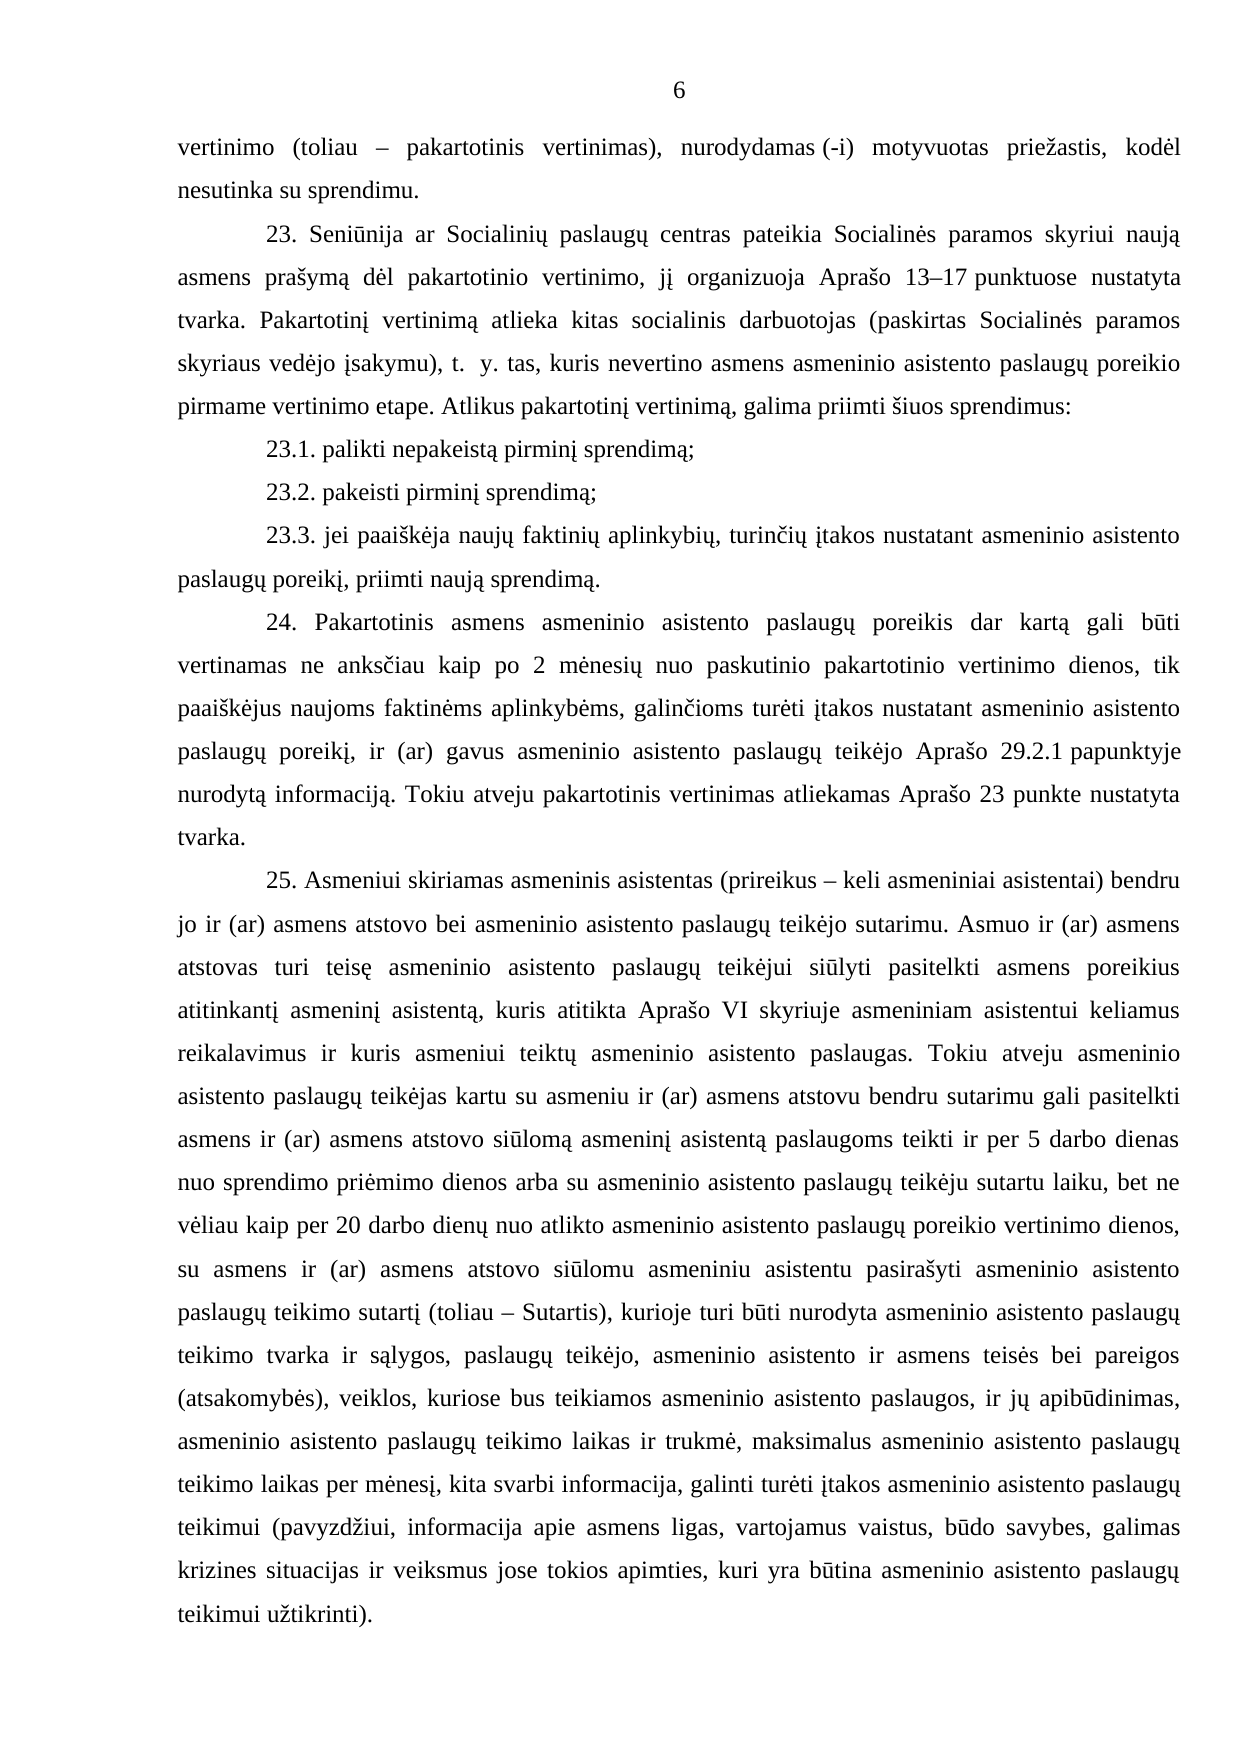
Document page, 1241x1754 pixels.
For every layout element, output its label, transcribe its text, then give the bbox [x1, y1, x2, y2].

text 23.3. jei paaiškėja naujų faktinių aplinkybių, turinčių įtakos nustatant asmeninio asistento paslaugų poreikį, priimti naują sprendimą. [177, 521, 1181, 592]
text 23. Seniūnija ar Socialinių paslaugų centras pateikia Socialinės paramos skyriui naują asmens prašymą dėl pakartotinio vertinimo, jį organizuoja Aprašo 13–17 punktuose nustatyta tvarka. Pakartotinį vertinimą atlieka kitas socialinis darbuotojas (paskirtas Socialinės paramos skyriaus vedėjo įsakymu), t. y. tas, kuris nevertino asmens asmeninio asistento paslaugų poreikio pirmame vertinimo etape. Atlikus pakartotinį vertinimą, galima priimti šiuos sprendimus: [177, 219, 1181, 420]
text 24. Pakartotinis asmens asmeninio asistento paslaugų poreikis dar kartą gali būti vertinamas ne anksčiau kaip po 2 mėnesių nuo paskutinio pakartotinio vertinimo dienos, tik paaiškėjus naujoms faktinėms aplinkybėms, galinčioms turėti įtakos nustatant asmeninio asistento paslaugų poreikį, ir (ar) gavus asmeninio asistento paslaugų teikėjo Aprašo 29.2.1 papunktyje nurodytą informaciją. Tokiu atveju pakartotinis vertinimas atliekamas Aprašo 23 punkte nustatyta tvarka. [177, 607, 1181, 851]
text vertinimo (toliau – pakartotinis vertinimas), nurodydamas (-i) motyvuotas priežastis, kodėl nesutinka su sprendimu. [177, 132, 1181, 204]
text 25. Asmeniui skiriamas asmeninis asistentas (prireikus – keli asmeniniai asistentai) bendru jo ir (ar) asmens atstovo bei asmeninio asistento paslaugų teikėjo sutarimu. Asmuo ir (ar) asmens atstovas turi teisę asmeninio asistento paslaugų teikėjui siūlyti pasitelkti asmens poreikius atitinkantį asmeninį asistentą, kuris atitikta Aprašo VI skyriuje asmeniniam asistentui keliamus reikalavimus ir kuris asmeniui teiktų asmeninio asistento paslaugas. Tokiu atveju asmeninio asistento paslaugų teikėjas kartu su asmeniu ir (ar) asmens atstovu bendru sutarimu gali pasitelkti asmens ir (ar) asmens atstovo siūlomą asmeninį asistentą paslaugoms teikti ir per 5 darbo dienas nuo sprendimo priėmimo dienos arba su asmeninio asistento paslaugų teikėju sutartu laiku, bet ne vėliau kaip per 20 darbo dienų nuo atlikto asmeninio asistento paslaugų poreikio vertinimo dienos, su asmens ir (ar) asmens atstovo siūlomu asmeniniu asistentu pasirašyti asmeninio asistento paslaugų teikimo sutartį (toliau – Sutartis), kurioje turi būti nurodyta asmeninio asistento paslaugų teikimo tvarka ir sąlygos, paslaugų teikėjo, asmeninio asistento ir asmens teisės bei pareigos (atsakomybės), veiklos, kuriose bus teikiamos asmeninio asistento paslaugos, ir jų apibūdinimas, asmeninio asistento paslaugų teikimo laikas ir trukmė, maksimalus asmeninio asistento paslaugų teikimo laikas per mėnesį, kita svarbi informacija, galinti turėti įtakos asmeninio asistento paslaugų teikimui (pavyzdžiui, informacija apie asmens ligas, vartojamus vaistus, būdo savybes, galimas krizines situacijas ir veiksmus jose tokios apimties, kuri yra būtina asmeninio asistento paslaugų teikimui užtikrinti). [177, 866, 1181, 1627]
text 23.2. pakeisti pirminį sprendimą; [177, 477, 1181, 506]
text 23.1. palikti nepakeistą pirminį sprendimą; [177, 434, 1181, 463]
